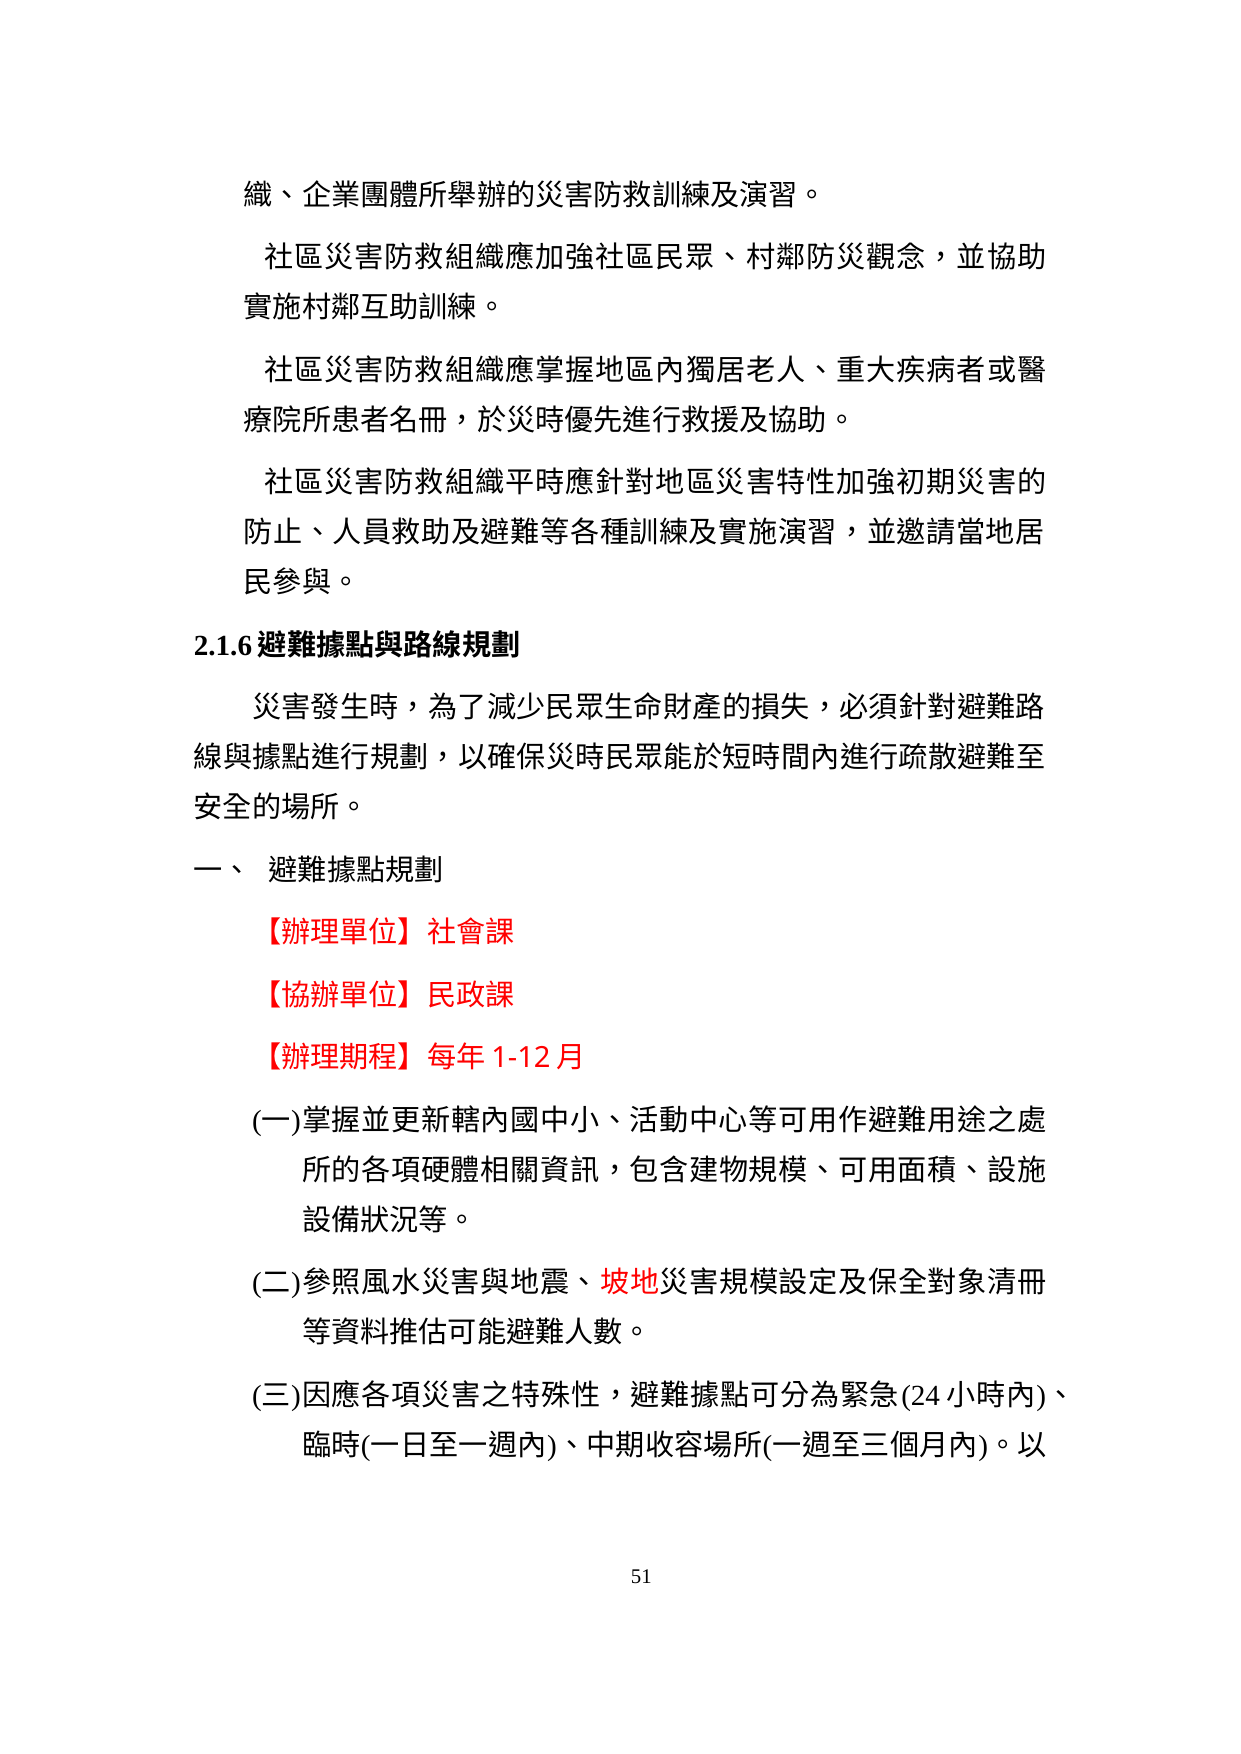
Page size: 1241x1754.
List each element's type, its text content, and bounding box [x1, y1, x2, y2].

list 因應各項災害之特殊性，避難據點可分為緊急(24小時內)、臨時(一日至一週內)、中期收容場所(一週至三個月內)。以地震為例，於震後發生不久，災民可能擔心餘震影響房屋倒塌而不敢進入室內避難，此時若以平坦開放空間如空地、公園、農地、停車場與廣場等為緊急或臨時據點避難，在心理上較為安心；但在進入短期及中長期避難收容時，考慮到災民生活需求，則空地收容的生活水準並不如屋內理想，因此在進入短期及中長期避難收容時，應以學校建物、活動中心等室內空間收容為主，其他開放空間為輔。 [252, 1364, 1047, 1464]
list 織、企業團體所舉辦的災害防救訓練及演習。 [243, 164, 1047, 214]
text 2.1.6避難據點與路線規劃 [193, 614, 1047, 664]
text 【協辦單位】民政課 [193, 964, 1047, 1014]
text 【辦理期程】每年1-12月 [193, 1026, 1047, 1076]
text 災害發生時，為了減少民眾生命財產的損失，必須針對避難路線與據點進行規劃，以確保災時民眾能於短時間內進行疏散避難至安全的場所。 [193, 676, 1047, 826]
list 掌握並更新轄內國中小、活動中心等可用作避難用途之處所的各項硬體相關資訊，包含建物規模、可用面積、設施設備狀況等。 [252, 1089, 1047, 1239]
list 社區災害防救組織應掌握地區內獨居老人、重大疾病者或醫療院所患者名冊，於災時優先進行救援及協助。 [243, 339, 1047, 439]
list 社區災害防救組織應加強社區民眾、村鄰防災觀念，並協助實施村鄰互助訓練。 [243, 226, 1047, 326]
list 社區災害防救組織平時應針對地區災害特性加強初期災害的防止、人員救助及避難等各種訓練及實施演習，並邀請當地居民參與。 [243, 451, 1047, 601]
text 【辦理單位】社會課 [193, 901, 1047, 951]
list 避難據點規劃 [193, 839, 1047, 889]
list 參照風水災害與地震、坡地災害規模設定及保全對象清冊等資料推估可能避難人數。 [252, 1251, 1047, 1351]
